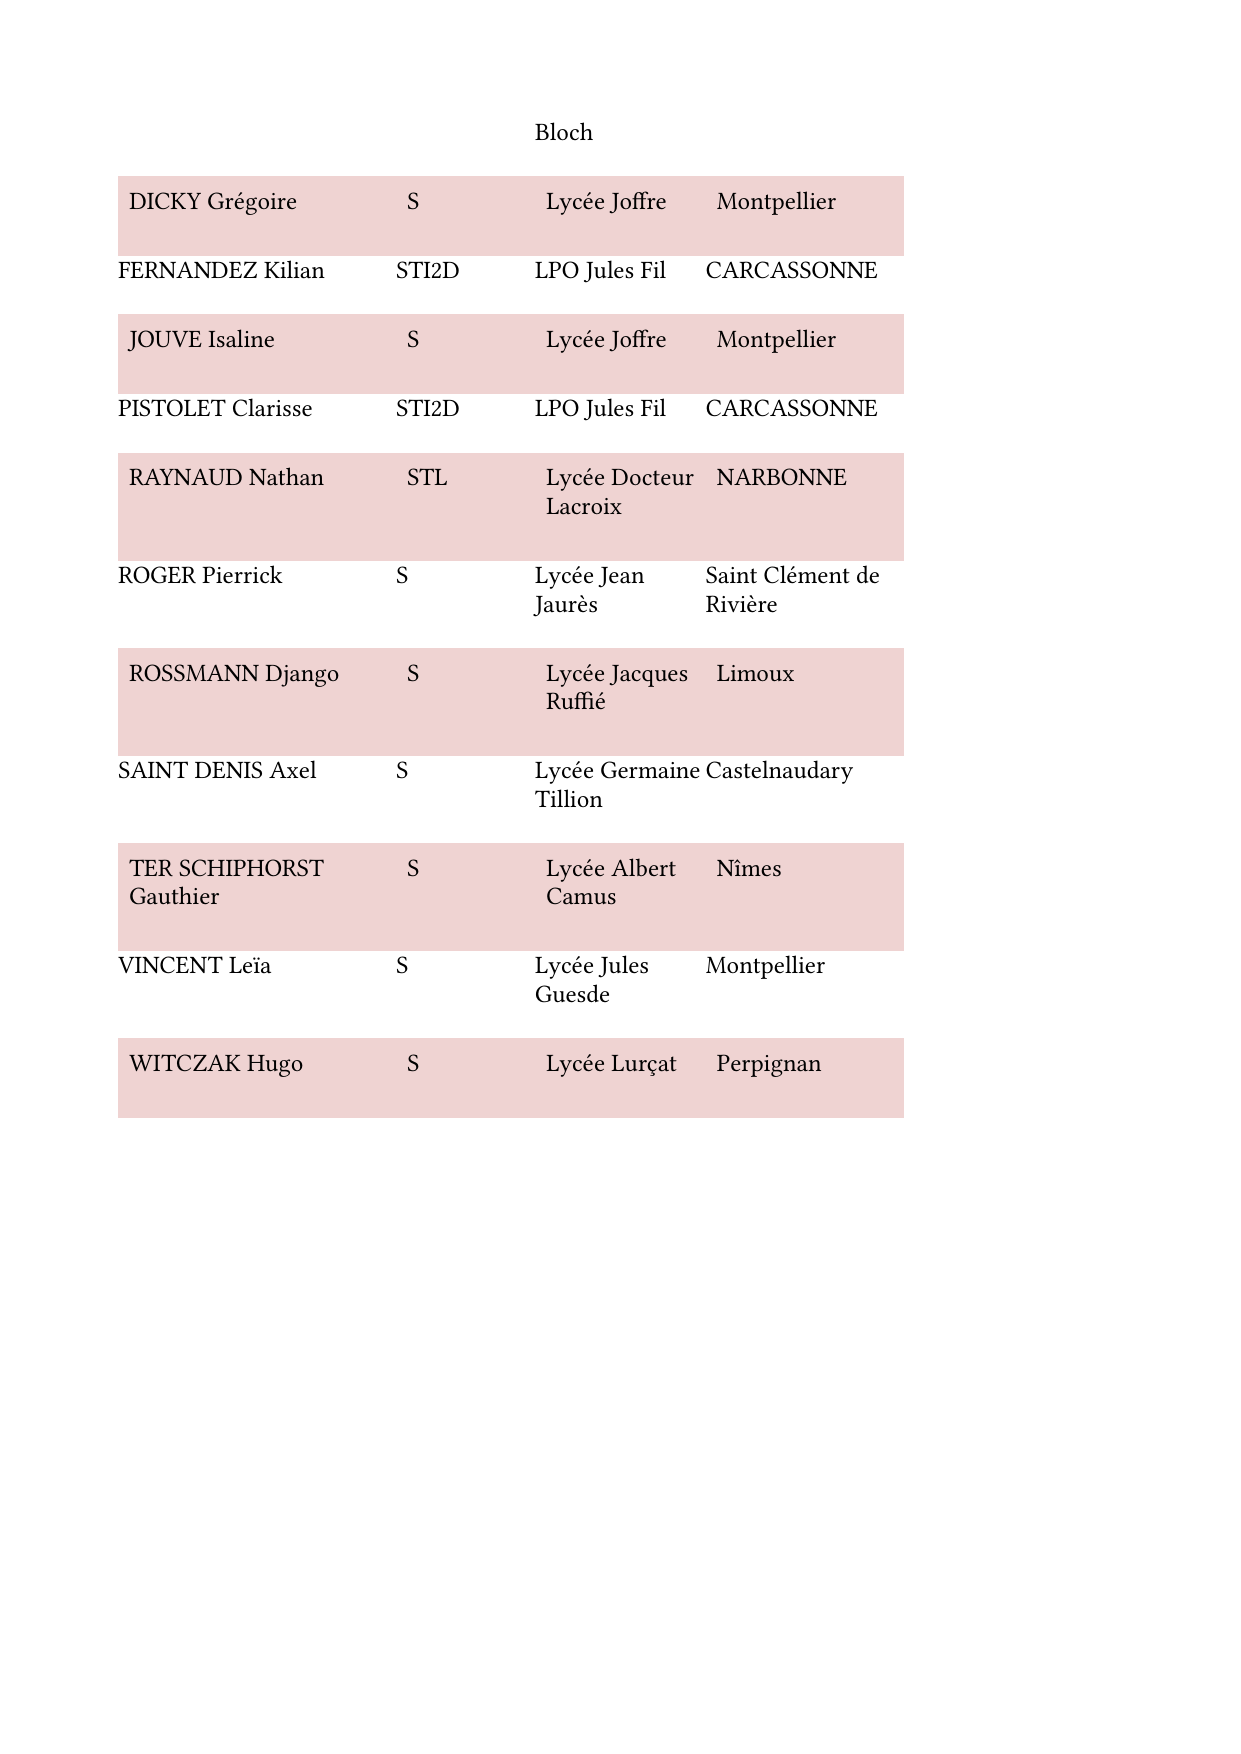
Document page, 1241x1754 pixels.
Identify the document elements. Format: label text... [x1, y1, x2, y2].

table_cell [706, 118, 904, 176]
table_cell NARBONNE [706, 453, 904, 561]
table_cell TER SCHIPHORST Gauthier [118, 843, 396, 951]
table_cell FERNANDEZ Kilian [118, 256, 396, 314]
table_cell S [396, 561, 535, 648]
table_cell Lycée Joffre [535, 314, 706, 394]
table_cell WITCZAK Hugo [118, 1038, 396, 1118]
table_cell ROSSMANN Django [118, 648, 396, 756]
table_cell Lycée Jules Guesde [535, 951, 706, 1038]
table_cell Nîmes [706, 843, 904, 951]
table_cell CARCASSONNE [706, 256, 904, 314]
table_cell S [396, 843, 535, 951]
table_cell Saint Clément de Rivière [706, 561, 904, 648]
table_cell Montpellier [706, 176, 904, 256]
table_cell Lycée Albert Camus [535, 843, 706, 951]
table_cell Lycée Lurçat [535, 1038, 706, 1118]
table_cell Lycée Jean Jaurès [535, 561, 706, 648]
table_cell Lycée Joffre [535, 176, 706, 256]
table_cell Lycée Germaine Tillion [535, 756, 706, 843]
table_cell S [396, 176, 535, 256]
table_cell Castelnaudary [706, 756, 904, 843]
table_cell DICKY Grégoire [118, 176, 396, 256]
table_cell CARCASSONNE [706, 394, 904, 452]
table_cell Montpellier [706, 314, 904, 394]
table_cell S [396, 1038, 535, 1118]
table_cell STL [396, 453, 535, 561]
table_cell Perpignan [706, 1038, 904, 1118]
table_cell [396, 118, 535, 176]
table_cell STI2D [396, 256, 535, 314]
table_cell SAINT DENIS Axel [118, 756, 396, 843]
table_cell ROGER Pierrick [118, 561, 396, 648]
table_cell RAYNAUD Nathan [118, 453, 396, 561]
table_cell Montpellier [706, 951, 904, 1038]
table_cell PISTOLET Clarisse [118, 394, 396, 452]
table_cell VINCENT Leïa [118, 951, 396, 1038]
table_cell S [396, 756, 535, 843]
table_cell LPO Jules Fil [535, 256, 706, 314]
table_cell [118, 118, 396, 176]
table_cell S [396, 648, 535, 756]
table_cell LPO Jules Fil [535, 394, 706, 452]
table_cell Lycée Jacques Ruffié [535, 648, 706, 756]
table_cell S [396, 951, 535, 1038]
table_cell Lycée Docteur Lacroix [535, 453, 706, 561]
table_cell STI2D [396, 394, 535, 452]
table_cell S [396, 314, 535, 394]
table_cell Bloch [535, 118, 706, 176]
table_cell JOUVE Isaline [118, 314, 396, 394]
table_cell Limoux [706, 648, 904, 756]
